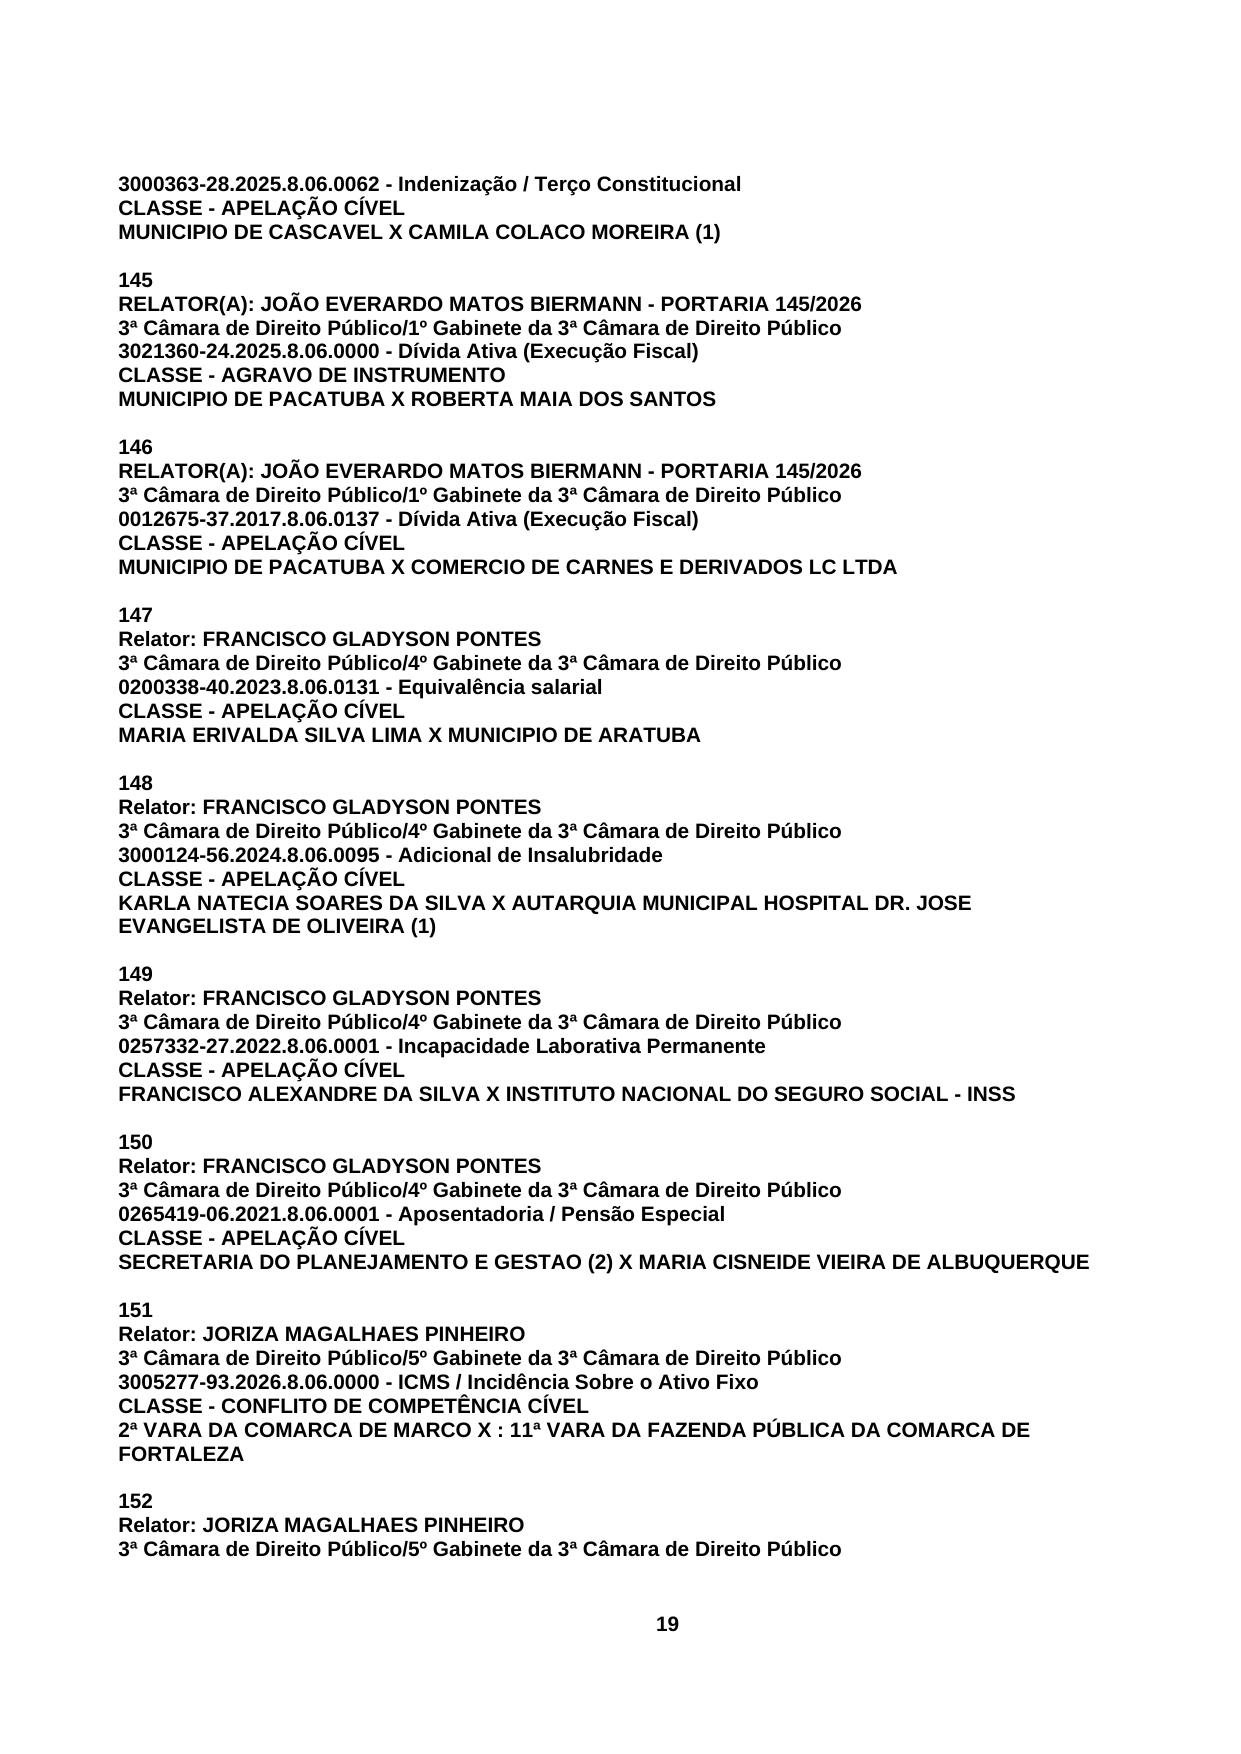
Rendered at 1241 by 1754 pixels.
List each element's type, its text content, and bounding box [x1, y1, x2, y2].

text CLASSE - CONFLITO DE COMPETÊNCIA CÍVEL [118, 1393, 1122, 1417]
text 3005277-93.2026.8.06.0000 - ICMS / Incidência Sobre o Ativo Fixo [118, 1369, 1122, 1393]
text 147 [118, 603, 1122, 627]
text 3ª Câmara de Direito Público/4º Gabinete da 3ª Câmara de Direito Público [118, 651, 1122, 675]
text Relator: FRANCISCO GLADYSON PONTES [118, 986, 1122, 1010]
text MUNICIPIO DE PACATUBA X COMERCIO DE CARNES E DERIVADOS LC LTDA [118, 555, 1122, 579]
text 152 [118, 1489, 1122, 1513]
text RELATOR(A): JOÃO EVERARDO MATOS BIERMANN - PORTARIA 145/2026 [118, 459, 1122, 483]
text 151 [118, 1298, 1122, 1322]
text 150 [118, 1130, 1122, 1154]
text 149 [118, 962, 1122, 986]
text 3ª Câmara de Direito Público/1º Gabinete da 3ª Câmara de Direito Público [118, 315, 1122, 339]
text 146 [118, 435, 1122, 459]
text CLASSE - APELAÇÃO CÍVEL [118, 1226, 1122, 1250]
text 3021360-24.2025.8.06.0000 - Dívida Ativa (Execução Fiscal) [118, 339, 1122, 363]
text 0200338-40.2023.8.06.0131 - Equivalência salarial [118, 675, 1122, 699]
text 3ª Câmara de Direito Público/1º Gabinete da 3ª Câmara de Direito Público [118, 483, 1122, 507]
text Relator: FRANCISCO GLADYSON PONTES [118, 794, 1122, 818]
text 3000363-28.2025.8.06.0062 - Indenização / Terço Constitucional [118, 172, 1122, 196]
text RELATOR(A): JOÃO EVERARDO MATOS BIERMANN - PORTARIA 145/2026 [118, 291, 1122, 315]
text 0265419-06.2021.8.06.0001 - Aposentadoria / Pensão Especial [118, 1202, 1122, 1226]
text MUNICIPIO DE CASCAVEL X CAMILA COLACO MOREIRA (1) [118, 219, 1122, 243]
text CLASSE - APELAÇÃO CÍVEL [118, 866, 1122, 890]
text CLASSE - APELAÇÃO CÍVEL [118, 699, 1122, 723]
text 145 [118, 267, 1122, 291]
text Relator: FRANCISCO GLADYSON PONTES [118, 1154, 1122, 1178]
text 3ª Câmara de Direito Público/4º Gabinete da 3ª Câmara de Direito Público [118, 1010, 1122, 1034]
text 3ª Câmara de Direito Público/4º Gabinete da 3ª Câmara de Direito Público [118, 818, 1122, 842]
text Relator: JORIZA MAGALHAES PINHEIRO [118, 1513, 1122, 1537]
text 0012675-37.2017.8.06.0137 - Dívida Ativa (Execução Fiscal) [118, 507, 1122, 531]
text KARLA NATECIA SOARES DA SILVA X AUTARQUIA MUNICIPAL HOSPITAL DR. JOSE EVANGELISTA DE OLIVEIRA (1) [118, 890, 1122, 938]
text CLASSE - APELAÇÃO CÍVEL [118, 196, 1122, 219]
text CLASSE - APELAÇÃO CÍVEL [118, 1058, 1122, 1082]
text 0257332-27.2022.8.06.0001 - Incapacidade Laborativa Permanente [118, 1034, 1122, 1058]
text CLASSE - AGRAVO DE INSTRUMENTO [118, 363, 1122, 387]
text SECRETARIA DO PLANEJAMENTO E GESTAO (2) X MARIA CISNEIDE VIEIRA DE ALBUQUERQUE [118, 1250, 1122, 1274]
text 3ª Câmara de Direito Público/5º Gabinete da 3ª Câmara de Direito Público [118, 1537, 1122, 1561]
text 3ª Câmara de Direito Público/5º Gabinete da 3ª Câmara de Direito Público [118, 1346, 1122, 1369]
text 3000124-56.2024.8.06.0095 - Adicional de Insalubridade [118, 842, 1122, 866]
text MUNICIPIO DE PACATUBA X ROBERTA MAIA DOS SANTOS [118, 387, 1122, 411]
text CLASSE - APELAÇÃO CÍVEL [118, 531, 1122, 555]
text 3ª Câmara de Direito Público/4º Gabinete da 3ª Câmara de Direito Público [118, 1178, 1122, 1202]
text 148 [118, 771, 1122, 794]
text Relator: JORIZA MAGALHAES PINHEIRO [118, 1322, 1122, 1346]
text FRANCISCO ALEXANDRE DA SILVA X INSTITUTO NACIONAL DO SEGURO SOCIAL - INSS [118, 1082, 1122, 1106]
text Relator: FRANCISCO GLADYSON PONTES [118, 627, 1122, 651]
text MARIA ERIVALDA SILVA LIMA X MUNICIPIO DE ARATUBA [118, 723, 1122, 747]
text 2ª VARA DA COMARCA DE MARCO X : 11ª VARA DA FAZENDA PÚBLICA DA COMARCA DE FORTALEZA [118, 1417, 1122, 1465]
